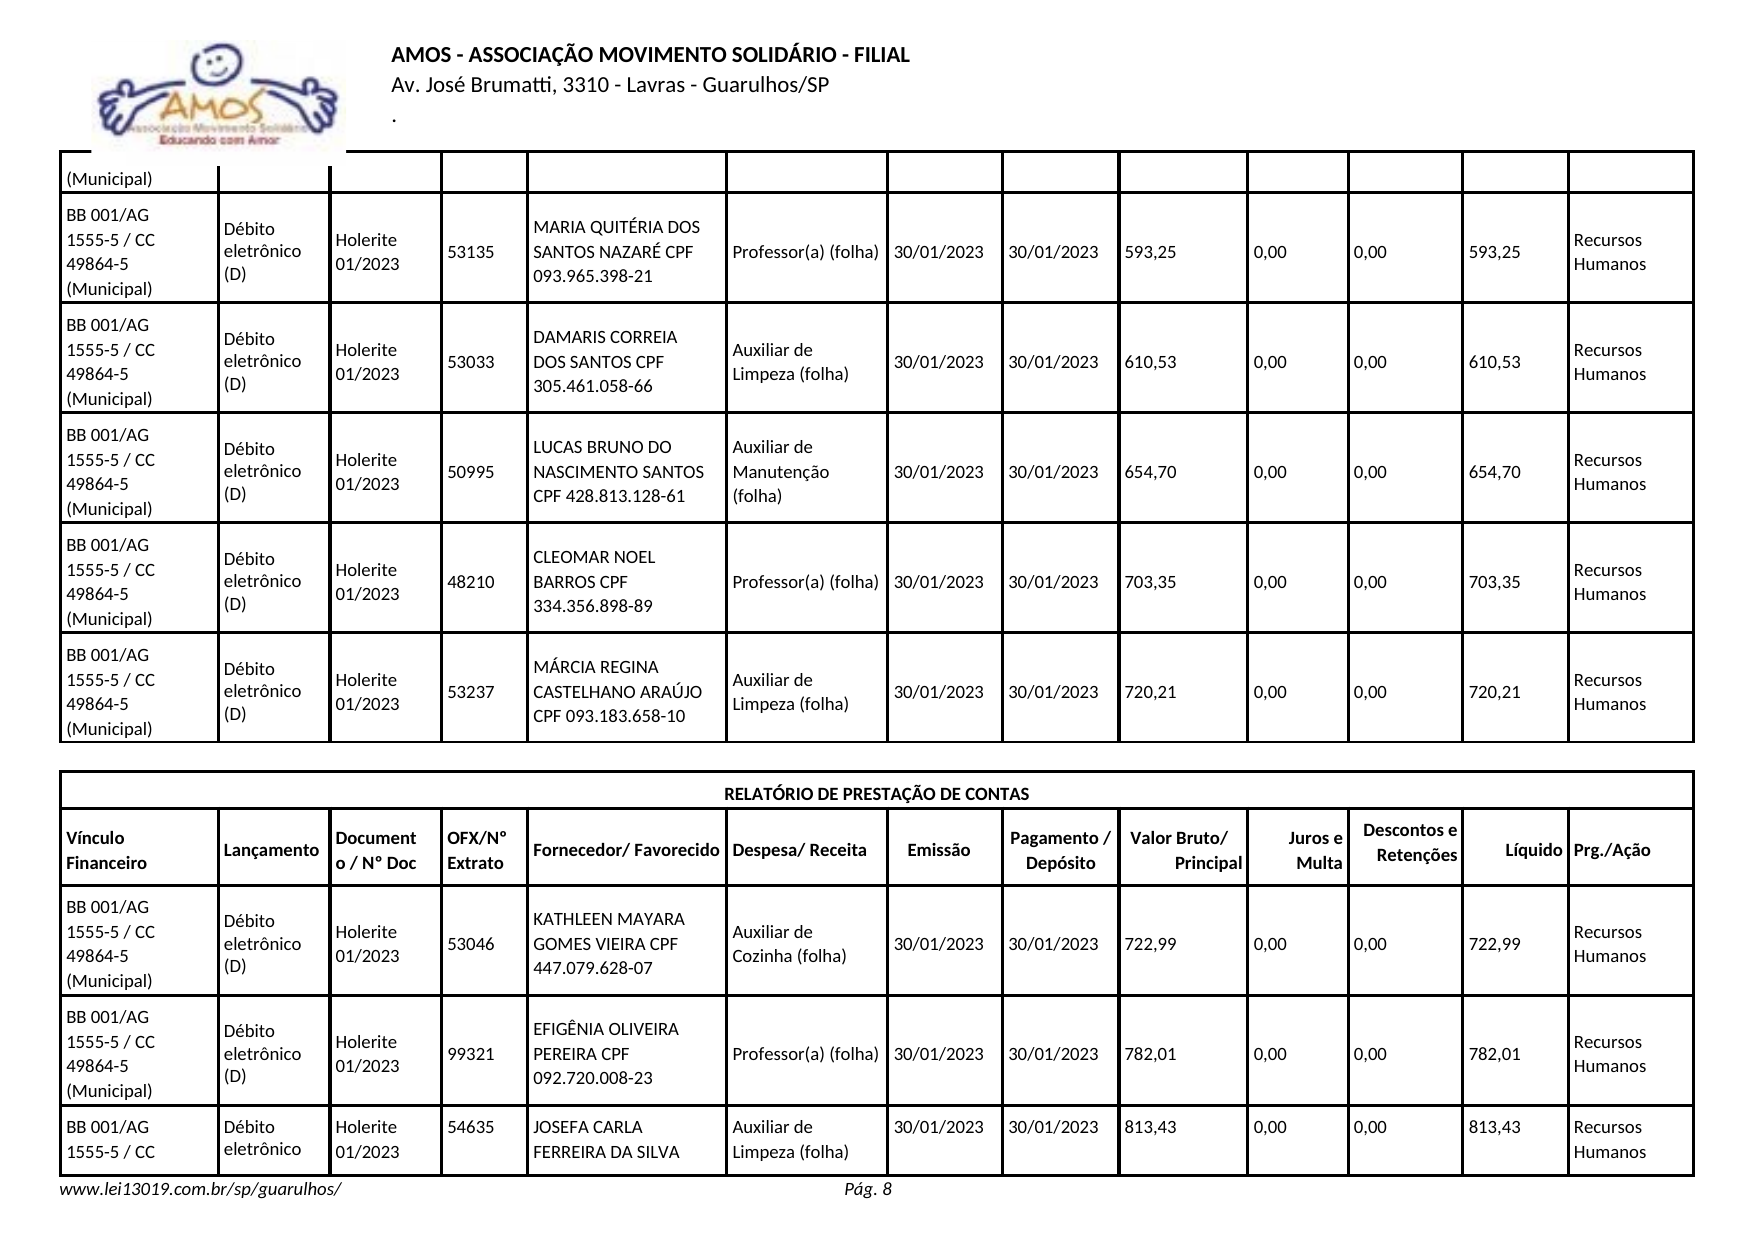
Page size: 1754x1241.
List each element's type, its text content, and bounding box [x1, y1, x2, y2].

table_cell 30/01/2023 [889, 634, 1001, 741]
table_cell Débito eletrônico (D) [220, 194, 328, 301]
table_cell Document o / Nº Doc [332, 810, 440, 883]
table_cell Professor(a) (folha) [728, 524, 886, 631]
table_cell [220, 166, 328, 191]
table_cell 593,25 [1464, 194, 1567, 301]
table_cell Despesa/ Receita [728, 810, 886, 883]
table_cell BB 001/AG 1555-5 / CC 49864-5 (Municipal) [62, 634, 217, 741]
table_cell 30/01/2023 [1004, 194, 1117, 301]
table_cell 30/01/2023 [1004, 524, 1117, 631]
table_cell 30/01/2023 [1004, 997, 1117, 1103]
table_cell Recursos Humanos [1570, 304, 1692, 411]
table_cell [728, 153, 886, 191]
table_cell BB 001/AG 1555-5 / CC [62, 1107, 217, 1174]
table_cell 782,01 [1121, 997, 1246, 1103]
table_cell Recursos Humanos [1570, 194, 1692, 301]
table_cell Holerite 01/2023 [332, 524, 440, 631]
table_cell 30/01/2023 [889, 414, 1001, 521]
table_cell 0,00 [1350, 887, 1461, 993]
table_cell (Municipal) [62, 153, 217, 191]
table_cell 0,00 [1350, 997, 1461, 1103]
table_cell 30/01/2023 [1004, 634, 1117, 741]
table_cell 722,99 [1464, 887, 1567, 993]
table_cell Débito eletrônico (D) [220, 634, 328, 741]
table_cell [889, 153, 1001, 191]
table_cell Descontos e Retenções [1350, 810, 1461, 883]
table_cell Professor(a) (folha) [728, 997, 886, 1103]
table_cell 30/01/2023 [889, 997, 1001, 1103]
table_cell BB 001/AG 1555-5 / CC 49864-5 (Municipal) [62, 887, 217, 993]
table_cell Holerite 01/2023 [332, 414, 440, 521]
table_cell Recursos Humanos [1570, 1107, 1692, 1174]
table_cell Valor Bruto/ Principal [1121, 810, 1246, 883]
table_cell Fornecedor/ Favorecido [529, 810, 725, 883]
table_cell 30/01/2023 [1004, 414, 1117, 521]
table_cell 722,99 [1121, 887, 1246, 993]
table_cell 30/01/2023 [889, 194, 1001, 301]
table_cell 0,00 [1249, 1107, 1347, 1174]
table_cell [1350, 153, 1461, 191]
table_cell Débito eletrônico (D) [220, 304, 328, 411]
table_cell Lançamento [220, 810, 328, 883]
table_cell Recursos Humanos [1570, 524, 1692, 631]
table_cell Auxiliar de Manutenção (folha) [728, 414, 886, 521]
table_cell Professor(a) (folha) [728, 194, 886, 301]
table_cell 0,00 [1350, 194, 1461, 301]
table_cell [1004, 153, 1117, 191]
table_cell 813,43 [1464, 1107, 1567, 1174]
table_cell 813,43 [1121, 1107, 1246, 1174]
table_cell 30/01/2023 [889, 887, 1001, 993]
table_cell 0,00 [1350, 524, 1461, 631]
table_cell Débito eletrônico (D) [220, 997, 328, 1103]
table_cell Débito eletrônico (D) [220, 887, 328, 993]
table_cell 720,21 [1464, 634, 1567, 741]
table_cell Auxiliar de Limpeza (folha) [728, 1107, 886, 1174]
table_cell Débito eletrônico (D) [220, 414, 328, 521]
table_cell 0,00 [1249, 304, 1347, 411]
table_cell 720,21 [1121, 634, 1246, 741]
table_cell [1121, 153, 1246, 191]
table_cell [529, 153, 725, 191]
table_cell 0,00 [1350, 304, 1461, 411]
table_cell BB 001/AG 1555-5 / CC 49864-5 (Municipal) [62, 194, 217, 301]
table_cell BB 001/AG 1555-5 / CC 49864-5 (Municipal) [62, 414, 217, 521]
table_cell 30/01/2023 [889, 304, 1001, 411]
table_cell MARIA QUITÉRIA DOS SANTOS NAZARÉ CPF 093.965.398-21 [529, 194, 725, 301]
table_cell 593,25 [1121, 194, 1246, 301]
table_cell Holerite 01/2023 [332, 887, 440, 993]
table_cell Auxiliar de Limpeza (folha) [728, 634, 886, 741]
table_cell 99321 [443, 997, 526, 1103]
table_cell Emissão [889, 810, 1001, 883]
table_cell Juros e Multa [1249, 810, 1347, 883]
table_cell 0,00 [1350, 634, 1461, 741]
table_cell Holerite 01/2023 [332, 634, 440, 741]
table_cell 703,35 [1121, 524, 1246, 631]
table_cell 703,35 [1464, 524, 1567, 631]
table_cell [1464, 153, 1567, 191]
table_cell 0,00 [1249, 194, 1347, 301]
table_cell 610,53 [1464, 304, 1567, 411]
table_cell KATHLEEN MAYARA GOMES VIEIRA CPF 447.079.628-07 [529, 887, 725, 993]
table_cell Auxiliar de Limpeza (folha) [728, 304, 886, 411]
table_cell 0,00 [1249, 634, 1347, 741]
table_cell Prg./Ação [1570, 810, 1692, 883]
table_cell OFX/Nº Extrato [443, 810, 526, 883]
table_cell Recursos Humanos [1570, 634, 1692, 741]
table_cell [443, 153, 526, 191]
table_cell Holerite 01/2023 [332, 997, 440, 1103]
table_cell 0,00 [1249, 524, 1347, 631]
table_cell Holerite 01/2023 [332, 194, 440, 301]
table_cell 0,00 [1350, 414, 1461, 521]
table_cell 53135 [443, 194, 526, 301]
table_cell 30/01/2023 [1004, 887, 1117, 993]
table_cell BB 001/AG 1555-5 / CC 49864-5 (Municipal) [62, 524, 217, 631]
table_cell 0,00 [1249, 887, 1347, 993]
table_cell CLEOMAR NOEL BARROS CPF 334.356.898-89 [529, 524, 725, 631]
table_cell 610,53 [1121, 304, 1246, 411]
table_cell Holerite 01/2023 [332, 1107, 440, 1174]
table_cell BB 001/AG 1555-5 / CC 49864-5 (Municipal) [62, 997, 217, 1103]
table_cell JOSEFA CARLA FERREIRA DA SILVA [529, 1107, 725, 1174]
table_cell [332, 153, 440, 191]
table_cell Auxiliar de Cozinha (folha) [728, 887, 886, 993]
table_cell MÁRCIA REGINA CASTELHANO ARAÚJO CPF 093.183.658-10 [529, 634, 725, 741]
table_cell 782,01 [1464, 997, 1567, 1103]
table_cell 30/01/2023 [1004, 304, 1117, 411]
table_cell Holerite 01/2023 [332, 304, 440, 411]
table_cell DAMARIS CORREIA DOS SANTOS CPF 305.461.058-66 [529, 304, 725, 411]
table_cell Débito eletrônico (D) [220, 524, 328, 631]
table_cell BB 001/AG 1555-5 / CC 49864-5 (Municipal) [62, 304, 217, 411]
table_header RELATÓRIO DE PRESTAÇÃO DE CONTAS [62, 773, 1692, 807]
table_cell Recursos Humanos [1570, 887, 1692, 993]
table_cell 53237 [443, 634, 526, 741]
table_cell 654,70 [1121, 414, 1246, 521]
table_cell 53046 [443, 887, 526, 993]
table_cell 0,00 [1249, 414, 1347, 521]
table_cell 50995 [443, 414, 526, 521]
table_cell [1249, 153, 1347, 191]
table_cell 30/01/2023 [889, 1107, 1001, 1174]
table_cell Recursos Humanos [1570, 997, 1692, 1103]
table_cell 30/01/2023 [889, 524, 1001, 631]
table_cell Vínculo Financeiro [62, 810, 217, 883]
table_cell LUCAS BRUNO DO NASCIMENTO SANTOS CPF 428.813.128-61 [529, 414, 725, 521]
table_cell 0,00 [1249, 997, 1347, 1103]
table_cell 30/01/2023 [1004, 1107, 1117, 1174]
table_cell Recursos Humanos [1570, 414, 1692, 521]
table_cell EFIGÊNIA OLIVEIRA PEREIRA CPF 092.720.008-23 [529, 997, 725, 1103]
table_cell 654,70 [1464, 414, 1567, 521]
table_cell [1570, 153, 1692, 191]
table_cell Líquido [1464, 810, 1567, 883]
table_cell 0,00 [1350, 1107, 1461, 1174]
table_cell Pagamento / Depósito [1004, 810, 1117, 883]
table_cell 53033 [443, 304, 526, 411]
table_cell 54635 [443, 1107, 526, 1174]
table_cell 48210 [443, 524, 526, 631]
table_cell Débito eletrônico [220, 1107, 328, 1174]
